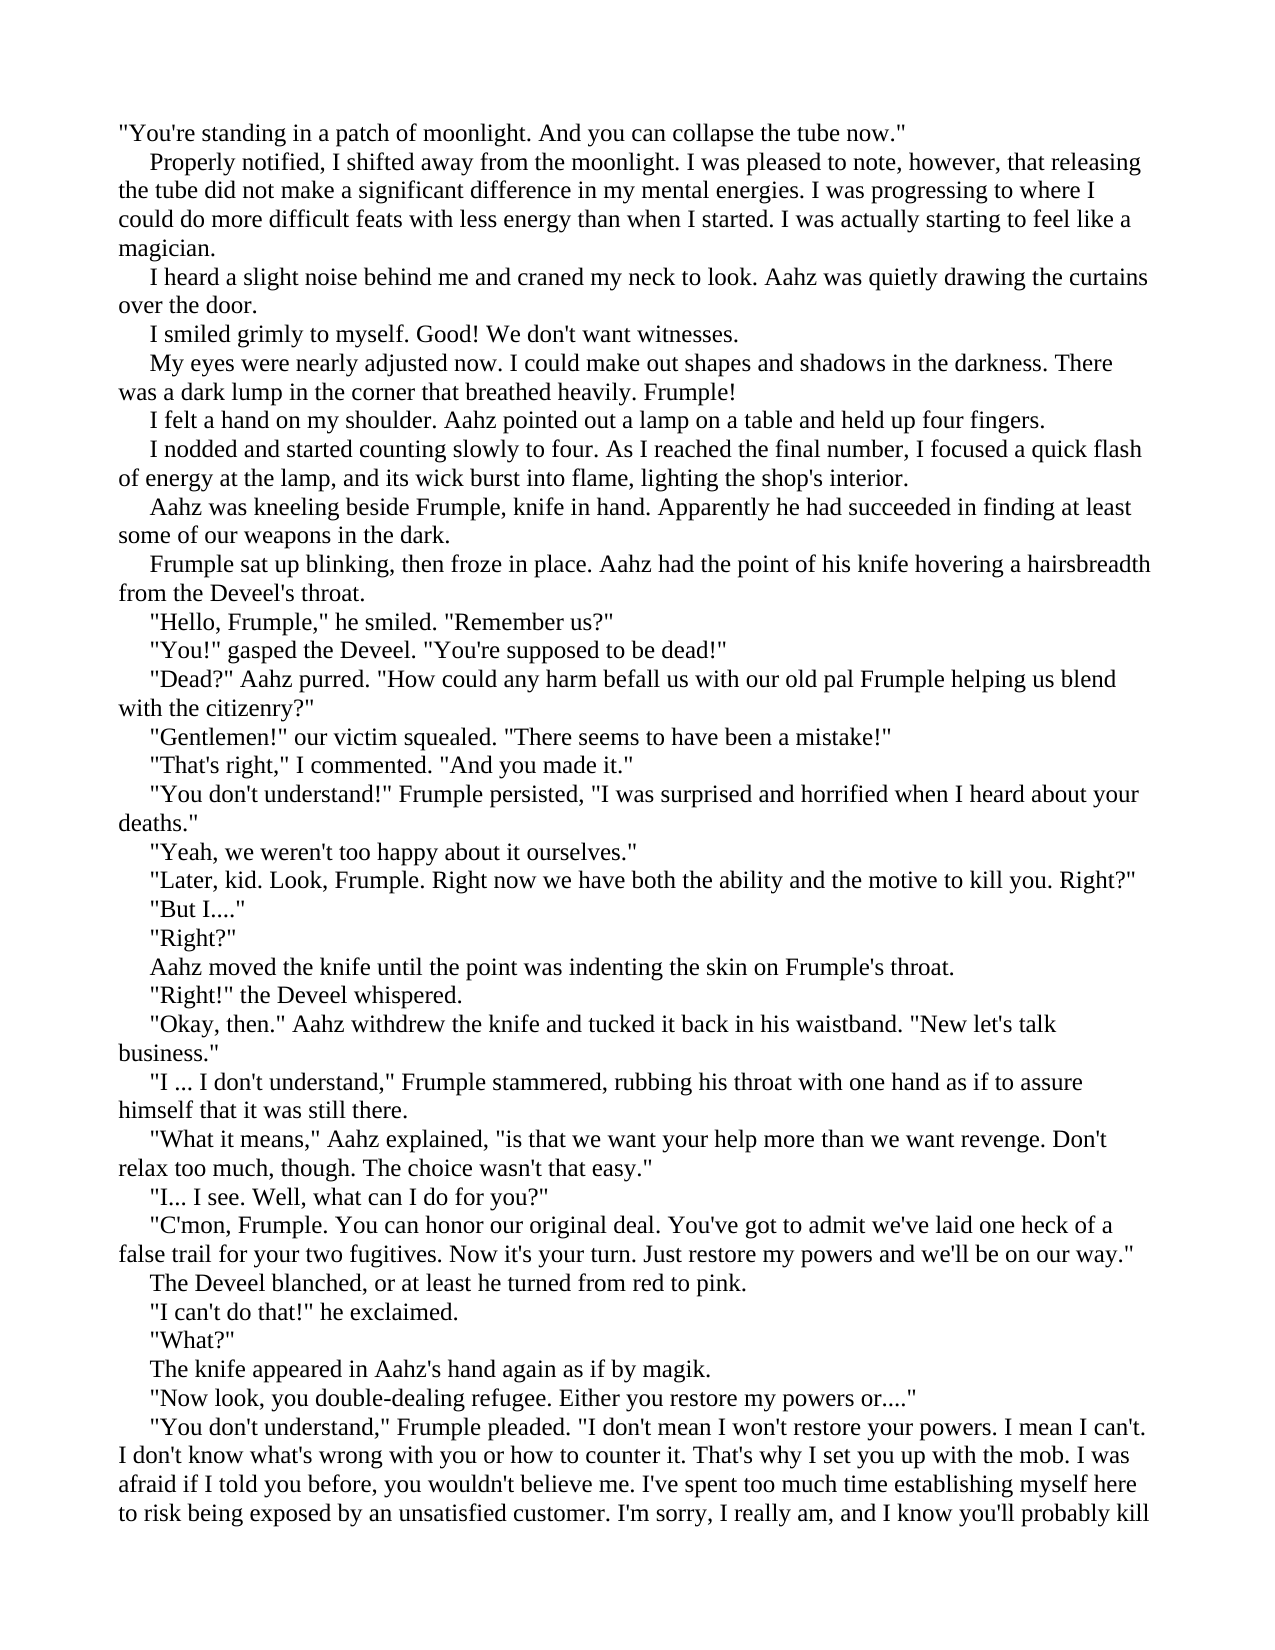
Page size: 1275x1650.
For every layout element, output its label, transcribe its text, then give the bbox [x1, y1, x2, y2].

text Properly notified, I shifted away from the moonlight. I was pleased to note, however, that releasing the tube did not make a significant difference in my mental energies. I was progressing to where I could do more difficult feats with less energy than when I started. I was actually starting to feel like a magician. [118, 147, 1157, 262]
text I nodded and started counting slowly to four. As I reached the final number, I focused a quick flash of energy at the lamp, and its wick burst into flame, lighting the shop's interior. [118, 434, 1157, 492]
text The knife appeared in Aahz's hand again as if by magik. [118, 1354, 1157, 1383]
text "I... I see. Well, what can I do for you?" [118, 1182, 1157, 1211]
text "Yeah, we weren't too happy about it ourselves." [118, 837, 1157, 866]
text "What it means," Aahz explained, "is that we want your help more than we want revenge. Don't relax too much, though. The choice wasn't that easy." [118, 1124, 1157, 1182]
text "That's right," I commented. "And you made it." [118, 751, 1157, 779]
text I felt a hand on my shoulder. Aahz pointed out a lamp on a table and held up four fingers. [118, 406, 1157, 434]
text "Dead?" Aahz purred. "How could any harm befall us with our old pal Frumple helping us blend with the citizenry?" [118, 664, 1157, 722]
text Aahz was kneeling beside Frumple, knife in hand. Apparently he had succeeded in finding at least some of our weapons in the dark. [118, 492, 1157, 549]
text "Right!" the Deveel whispered. [118, 981, 1157, 1009]
text Aahz moved the knife until the point was indenting the skin on Frumple's throat. [118, 952, 1157, 981]
text "C'mon, Frumple. You can honor our original deal. You've got to admit we've laid one heck of a false trail for your two fugitives. Now it's your turn. Just restore my powers and we'll be on our way." [118, 1211, 1157, 1268]
text "You don't understand!" Frumple persisted, "I was surprised and horrified when I heard about your deaths." [118, 779, 1157, 837]
text I smiled grimly to myself. Good! We don't want witnesses. [118, 319, 1157, 348]
text "You!" gasped the Deveel. "You're supposed to be dead!" [118, 636, 1157, 664]
text "What?" [118, 1326, 1157, 1354]
text "Right?" [118, 923, 1157, 952]
text "You're standing in a patch of moonlight. And you can collapse the tube now." [118, 118, 1157, 147]
text "You don't understand," Frumple pleaded. "I don't mean I won't restore your powers. I mean I can't. I don't know what's wrong with you or how to counter it. That's why I set you up with the mob. I was afraid if I told you before, you wouldn't believe me. I've spent too much time establishing myself here to risk being exposed by an unsatisfied customer. I'm sorry, I really am, and I know you'll probably kill [118, 1412, 1157, 1527]
text The Deveel blanched, or at least he turned from red to pink. [118, 1268, 1157, 1297]
text "Gentlemen!" our victim squealed. "There seems to have been a mistake!" [118, 722, 1157, 751]
text "But I...." [118, 894, 1157, 923]
text "I ... I don't understand," Frumple stammered, rubbing his throat with one hand as if to assure himself that it was still there. [118, 1067, 1157, 1124]
text "I can't do that!" he exclaimed. [118, 1297, 1157, 1326]
text I heard a slight noise behind me and craned my neck to look. Aahz was quietly drawing the curtains over the door. [118, 262, 1157, 319]
text Frumple sat up blinking, then froze in place. Aahz had the point of his knife hovering a hairsbreadth from the Deveel's throat. [118, 549, 1157, 607]
text "Later, kid. Look, Frumple. Right now we have both the ability and the motive to kill you. Right?" [118, 866, 1157, 894]
text "Hello, Frumple," he smiled. "Remember us?" [118, 607, 1157, 636]
text "Okay, then." Aahz withdrew the knife and tucked it back in his waistband. "New let's talk business." [118, 1009, 1157, 1067]
text My eyes were nearly adjusted now. I could make out shapes and shadows in the darkness. There was a dark lump in the corner that breathed heavily. Frumple! [118, 348, 1157, 406]
text "Now look, you double-dealing refugee. Either you restore my powers or...." [118, 1383, 1157, 1412]
